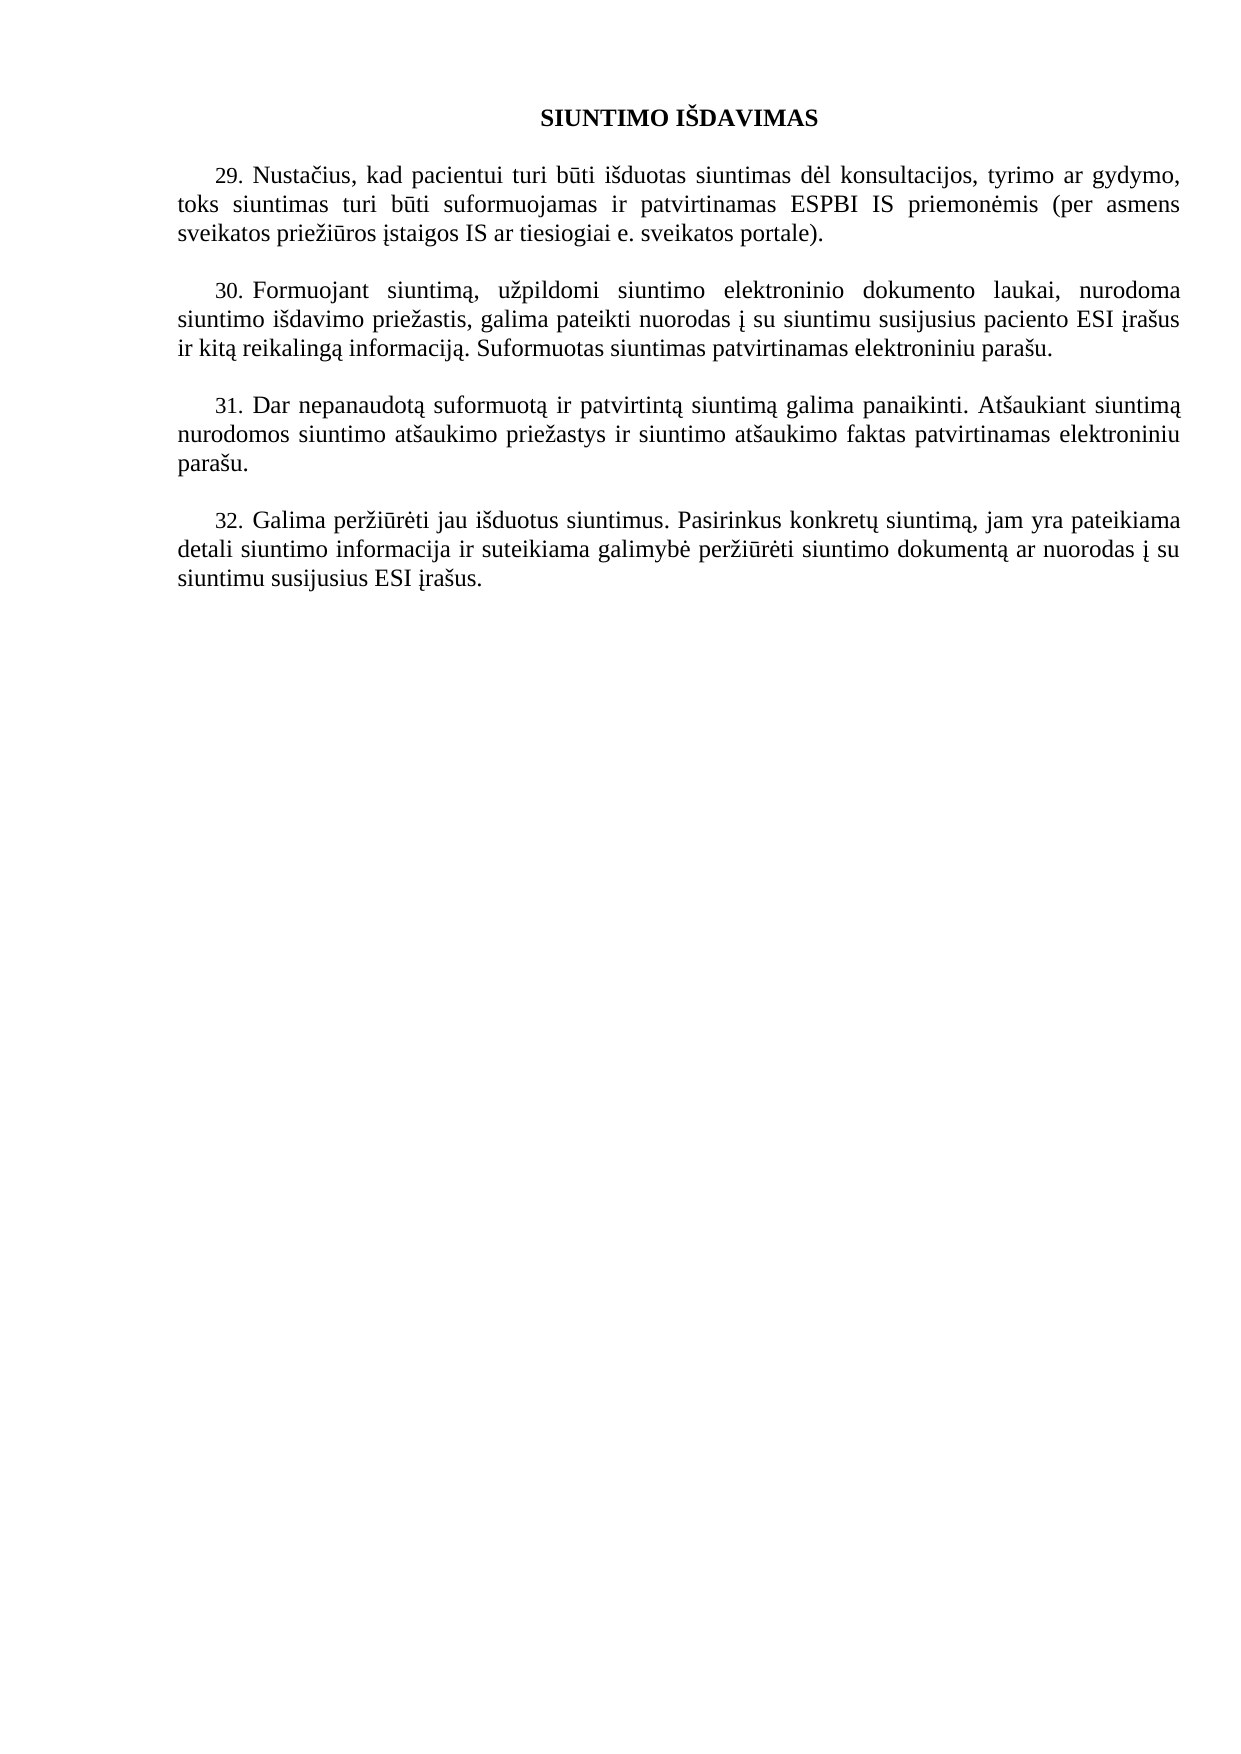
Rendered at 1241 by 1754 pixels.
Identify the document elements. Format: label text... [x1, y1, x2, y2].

text 30. Formuojant siuntimą, užpildomi siuntimo elektroninio dokumento laukai, nurodoma siuntimo išdavimo priežastis, galima pateikti nuorodas į su siuntimu susijusius paciento ESI įrašus ir kitą reikalingą informaciją. Suformuotas siuntimas patvirtinamas elektroniniu parašu. [177, 275, 1181, 361]
text 29. Nustačius, kad pacientui turi būti išduotas siuntimas dėl konsultacijos, tyrimo ar gydymo, toks siuntimas turi būti suformuojamas ir patvirtinamas ESPBI IS priemonėmis (per asmens sveikatos priežiūros įstaigos IS ar tiesiogiai e. sveikatos portale). [177, 160, 1181, 246]
text SIUNTIMO IŠDAVIMAS [177, 103, 1181, 131]
text 32. Galima peržiūrėti jau išduotus siuntimus. Pasirinkus konkretų siuntimą, jam yra pateikiama detali siuntimo informacija ir suteikiama galimybė peržiūrėti siuntimo dokumentą ar nuorodas į su siuntimu susijusius ESI įrašus. [177, 505, 1181, 591]
text 31. Dar nepanaudotą suformuotą ir patvirtintą siuntimą galima panaikinti. Atšaukiant siuntimą nurodomos siuntimo atšaukimo priežastys ir siuntimo atšaukimo faktas patvirtinamas elektroniniu parašu. [177, 390, 1181, 476]
